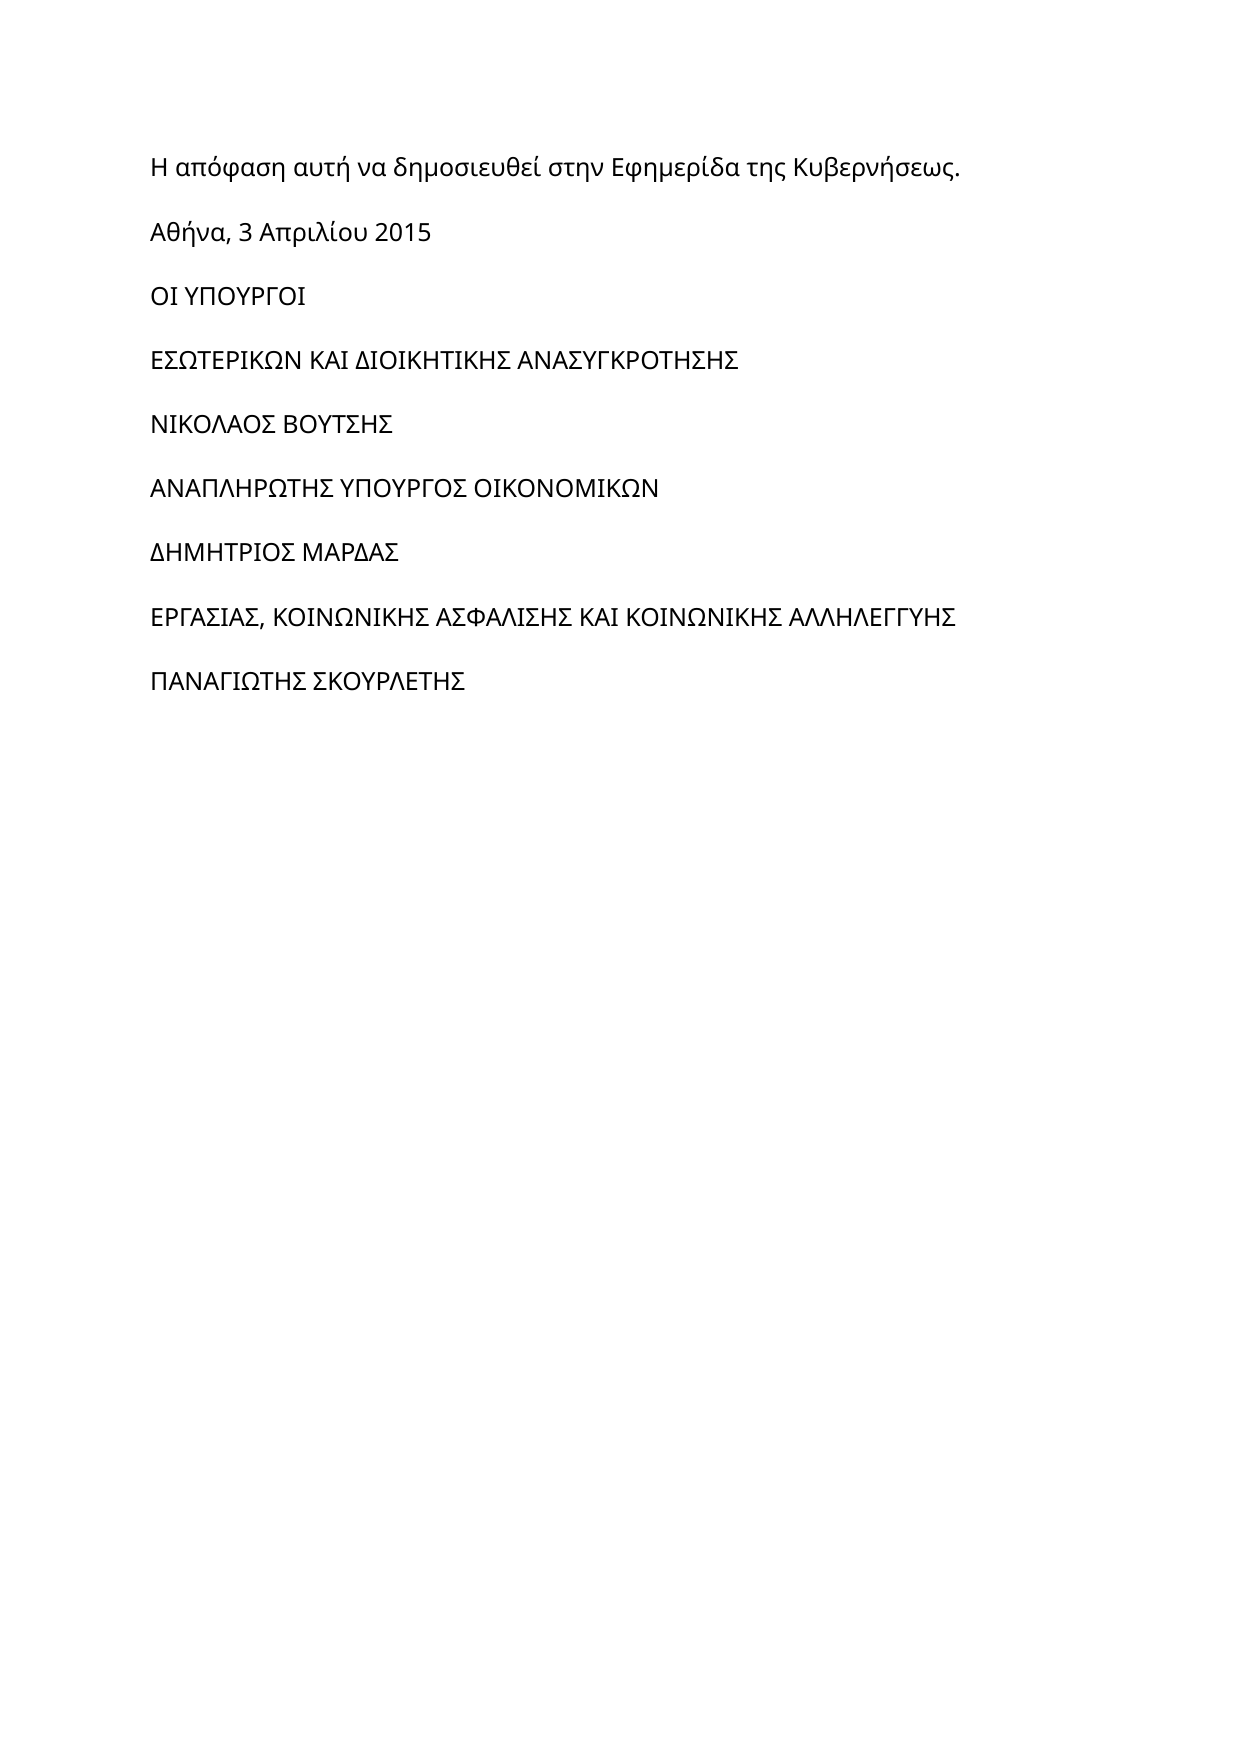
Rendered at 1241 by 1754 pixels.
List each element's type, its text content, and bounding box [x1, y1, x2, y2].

text ΝΙΚΟΛΑΟΣ ΒΟΥΤΣΗΣ [150, 407, 1090, 441]
text ΕΣΩΤΕΡΙΚΩΝ ΚΑΙ ΔΙΟΙΚΗΤΙΚΗΣ ΑΝΑΣΥΓΚΡΟΤΗΣΗΣ [150, 342, 1090, 377]
text ΑΝΑΠΛΗΡΩΤΗΣ ΥΠΟΥΡΓΟΣ ΟΙΚΟΝΟΜΙΚΩΝ [150, 471, 1090, 505]
text ΕΡΓΑΣΙΑΣ, ΚΟΙΝΩΝΙΚΗΣ ΑΣΦΑΛΙΣΗΣ ΚΑΙ ΚΟΙΝΩΝΙΚΗΣ ΑΛΛΗΛΕΓΓΥΗΣ [150, 599, 1090, 633]
text Αθήνα, 3 Απριλίου 2015 [150, 214, 1090, 248]
text Η απόφαση αυτή να δημοσιευθεί στην Εφημερίδα της Κυβερνήσεως. [150, 150, 1090, 184]
text ΟΙ ΥΠΟΥΡΓΟΙ [150, 278, 1090, 312]
text ΠΑΝΑΓΙΩΤΗΣ ΣΚΟΥΡΛΕΤΗΣ [150, 663, 1090, 697]
text ΔΗΜΗΤΡΙΟΣ ΜΑΡΔΑΣ [150, 535, 1090, 569]
